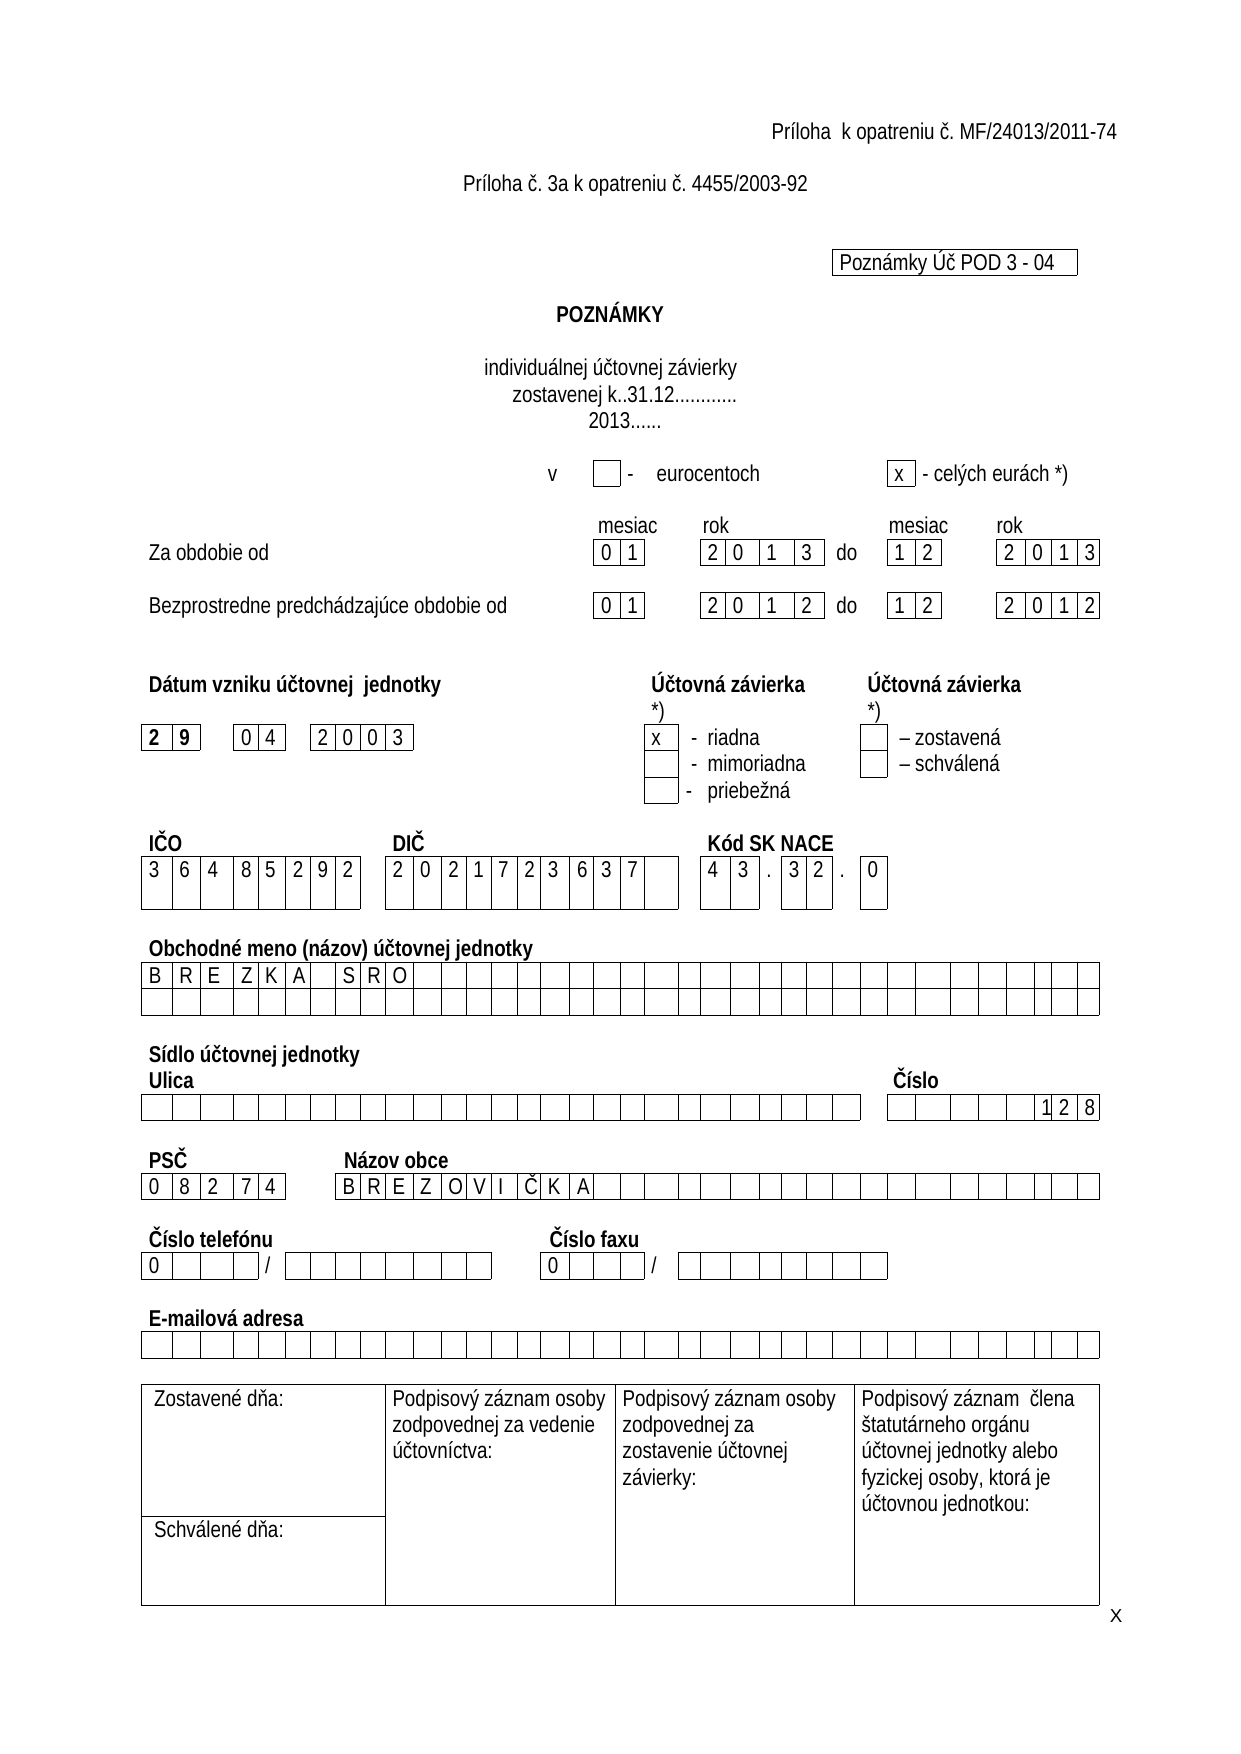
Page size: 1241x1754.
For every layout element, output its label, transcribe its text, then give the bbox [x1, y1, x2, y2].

table_cell [385, 1359, 413, 1384]
table_cell [860, 910, 887, 962]
table_cell [888, 1174, 915, 1199]
table_cell [950, 909, 978, 962]
table_cell [679, 989, 700, 1014]
table_cell [781, 1280, 806, 1331]
table_cell [491, 1359, 517, 1384]
table_cell [517, 671, 540, 697]
table_cell [517, 618, 540, 671]
table_cell [141, 249, 700, 275]
table_cell [570, 671, 593, 697]
table_cell 0 [726, 540, 759, 565]
table_cell [141, 222, 1099, 248]
table_cell [832, 460, 860, 486]
table_cell [285, 1359, 310, 1384]
table_cell 9 [311, 857, 335, 909]
table_cell [1035, 1174, 1051, 1199]
table_cell [620, 750, 644, 777]
table_cell [996, 830, 1025, 856]
table_cell [860, 276, 887, 301]
table_cell 2 [1052, 1095, 1077, 1120]
table_cell [258, 513, 285, 539]
table_cell [807, 963, 832, 988]
table_cell *) [644, 698, 824, 724]
table_cell [467, 989, 491, 1014]
table_cell [1006, 1121, 1034, 1173]
table_cell [915, 433, 950, 459]
table_cell [517, 830, 540, 856]
table_cell 5 [259, 857, 285, 909]
table_cell [335, 275, 360, 301]
table_cell 2 [997, 593, 1025, 618]
table_cell [361, 856, 385, 909]
table_cell 8 [173, 1174, 200, 1199]
table_cell [620, 1280, 644, 1331]
table_cell [540, 618, 569, 671]
table_cell [570, 830, 593, 856]
table_cell [413, 486, 441, 512]
table_cell [1078, 1332, 1099, 1358]
table_cell *) [860, 698, 915, 724]
table_cell [570, 618, 593, 671]
table_cell [414, 963, 441, 988]
table_cell [1052, 1174, 1077, 1199]
table_cell [442, 1253, 466, 1279]
table_cell [621, 1174, 644, 1199]
table_cell [386, 1516, 615, 1604]
table_cell [1051, 777, 1077, 803]
table_cell [310, 618, 335, 671]
table_cell [385, 460, 413, 486]
table_cell [1052, 989, 1077, 1014]
table_cell [201, 724, 233, 750]
table_cell [1077, 1252, 1099, 1279]
table_cell [915, 381, 950, 433]
table_cell [466, 1359, 491, 1384]
table_cell [806, 249, 832, 275]
table_cell [1025, 276, 1051, 301]
table_cell [335, 433, 360, 459]
table_cell [620, 803, 644, 829]
table_cell [141, 433, 172, 459]
table_cell [1007, 989, 1034, 1014]
table_cell rok [700, 513, 806, 539]
table_cell [360, 1359, 385, 1384]
table_cell [492, 989, 517, 1014]
table_cell [541, 1332, 569, 1358]
table_cell O [386, 963, 413, 988]
table_cell 0 [594, 540, 620, 565]
table_cell [887, 619, 915, 671]
table_cell [258, 433, 285, 459]
table_cell [807, 1332, 832, 1358]
table_cell Dátum vzniku účtovnej jednotky [141, 671, 517, 697]
table_cell [594, 1174, 620, 1199]
table_cell [491, 433, 759, 459]
table_cell [594, 724, 620, 750]
table_cell [491, 539, 517, 565]
table_cell [782, 989, 806, 1014]
table_cell [258, 460, 285, 486]
table_cell [621, 1332, 644, 1358]
table_cell [517, 1252, 540, 1279]
table_cell 7 [492, 857, 517, 909]
table_cell [594, 963, 620, 988]
table_cell [951, 1174, 978, 1199]
table_cell [286, 1095, 310, 1120]
table_cell [1006, 1359, 1034, 1384]
table_cell [979, 1095, 1006, 1120]
table_cell [540, 592, 569, 618]
table_cell [172, 301, 200, 328]
table_cell [492, 1095, 517, 1120]
table_cell 8 [234, 857, 258, 909]
table_cell [385, 513, 413, 539]
table_cell [517, 1359, 540, 1384]
table_cell [1077, 830, 1099, 856]
table_cell [570, 1095, 593, 1120]
table_cell [540, 671, 569, 697]
table_cell [413, 1280, 441, 1331]
table_cell . [760, 856, 781, 909]
table_cell [570, 460, 593, 486]
table_cell mesiac [594, 513, 678, 539]
table_cell [978, 486, 1006, 512]
table_cell [620, 619, 644, 671]
table_cell R [361, 963, 385, 988]
table_cell [781, 1359, 806, 1384]
table_cell [621, 1095, 644, 1120]
table_cell 7 [621, 857, 644, 909]
table_cell [142, 1095, 172, 1120]
table_cell [413, 433, 441, 459]
table_cell [807, 1095, 832, 1120]
table_cell Za obdobie od [141, 539, 335, 565]
table_cell [1077, 433, 1099, 459]
table_cell [759, 381, 781, 433]
table_cell [700, 1359, 730, 1384]
table_cell [285, 513, 310, 539]
table_cell [491, 618, 517, 671]
table_cell [467, 1095, 491, 1120]
table_cell [385, 1280, 413, 1331]
table_cell [234, 1332, 258, 1358]
table_cell [979, 989, 1006, 1014]
table_cell [385, 486, 413, 512]
table_cell [141, 354, 172, 381]
table_cell [442, 989, 466, 1014]
table_cell [141, 486, 172, 512]
table_cell Z [234, 963, 258, 988]
table_cell 3 [795, 540, 824, 565]
table_cell [644, 1279, 678, 1331]
table_cell [1077, 856, 1099, 909]
table_cell [335, 1280, 360, 1331]
table_cell [466, 724, 491, 750]
table_cell [950, 618, 978, 671]
table_cell [621, 963, 644, 988]
table_cell [950, 1121, 978, 1173]
table_cell [806, 1280, 832, 1331]
table_cell [285, 433, 310, 459]
table_cell 2 [1078, 593, 1099, 618]
table_cell [915, 1252, 950, 1279]
table_cell [360, 1280, 385, 1331]
table_cell [1007, 1332, 1034, 1358]
table_cell [466, 486, 491, 512]
table_cell [951, 1095, 978, 1120]
table_cell [413, 539, 441, 565]
table_cell 0 [234, 725, 258, 750]
table_cell [141, 698, 172, 724]
table_cell S [336, 963, 360, 988]
table_cell [978, 433, 1006, 459]
table_cell [824, 698, 860, 724]
table_cell [360, 381, 385, 433]
table_cell [141, 275, 172, 301]
table_cell [678, 513, 700, 539]
table_cell [824, 724, 860, 750]
table_cell [678, 909, 700, 962]
table_cell [806, 381, 832, 433]
table_cell [541, 963, 569, 988]
table_cell [950, 856, 978, 909]
table_cell [759, 433, 781, 459]
table_cell [310, 513, 335, 539]
table_cell [234, 381, 258, 433]
table_cell 0 [361, 725, 385, 750]
table_cell [336, 989, 360, 1014]
table_cell [141, 777, 172, 803]
table_cell [141, 513, 172, 539]
table_cell 1 [760, 540, 794, 565]
table_cell [806, 1359, 832, 1384]
table_cell 3 [782, 857, 806, 909]
table_cell [969, 565, 996, 592]
table_cell [794, 566, 824, 592]
table_cell PSČ Názov obce [141, 1121, 593, 1173]
table_cell [701, 1174, 730, 1199]
table_cell [258, 301, 285, 328]
table_cell [141, 196, 1099, 222]
table_cell 1 [888, 593, 915, 618]
table_cell [1051, 698, 1077, 724]
table_cell 3 [594, 857, 620, 909]
table_cell [806, 433, 832, 459]
table_cell [950, 1359, 978, 1384]
table_cell [141, 1359, 172, 1384]
table_cell K [259, 963, 285, 988]
table_cell [887, 909, 915, 962]
table_cell [915, 566, 941, 592]
table_cell [887, 301, 915, 328]
table_cell 1 [467, 857, 491, 909]
table_cell [644, 565, 678, 592]
table_cell [234, 513, 258, 539]
table_cell [172, 750, 569, 777]
table_cell [760, 989, 781, 1014]
table_cell [678, 1280, 700, 1331]
table_cell [701, 963, 730, 988]
table_cell 0 [336, 725, 360, 750]
table_cell B [142, 963, 172, 988]
table_cell [860, 1120, 887, 1173]
table_cell [1051, 619, 1077, 671]
table_cell [200, 381, 233, 433]
table_cell - celých eurách *) [916, 460, 1099, 486]
table_cell [887, 1279, 915, 1331]
table_cell [978, 381, 1006, 433]
table_cell [172, 460, 200, 486]
table_cell [286, 1253, 310, 1279]
table_cell [701, 989, 730, 1014]
table_cell - mimoriadna [679, 750, 824, 777]
table_cell [540, 724, 569, 750]
table_cell [594, 671, 620, 697]
table_cell [201, 1332, 233, 1358]
table_cell [824, 803, 860, 829]
table_cell [781, 910, 806, 962]
table_cell [644, 1359, 678, 1384]
table_cell [594, 1253, 620, 1279]
table_cell [311, 1332, 335, 1358]
table_cell [679, 1095, 700, 1120]
table_cell [200, 513, 233, 539]
table_cell [310, 301, 335, 328]
table_cell [887, 486, 978, 512]
table_cell [141, 328, 172, 354]
table_cell [645, 963, 678, 988]
table_cell [1051, 856, 1077, 909]
table_cell [491, 1279, 517, 1331]
table_cell [540, 1280, 569, 1331]
table_cell [1077, 1279, 1099, 1331]
table_cell [860, 460, 887, 486]
table_cell [645, 1095, 678, 1120]
table_cell - priebežná [679, 777, 824, 803]
table_cell [781, 249, 806, 275]
table_cell [807, 1253, 832, 1279]
table_cell [1078, 963, 1099, 988]
table_cell [172, 354, 200, 381]
table_cell [141, 1199, 1099, 1226]
table_cell [258, 486, 285, 512]
table_cell [466, 830, 491, 856]
table_cell 3 [142, 857, 172, 909]
table_cell v [540, 460, 569, 486]
table_cell [951, 1332, 978, 1358]
table_cell [1006, 381, 1034, 433]
table_cell [781, 1121, 806, 1173]
table_cell [1077, 724, 1099, 750]
table_cell [916, 989, 950, 1014]
table_cell [888, 856, 915, 909]
table_cell [978, 1121, 1006, 1173]
table_cell [916, 1095, 950, 1120]
table_cell [700, 1280, 730, 1331]
table_cell [594, 1121, 620, 1173]
table_cell [442, 1095, 466, 1120]
table_cell 1 [621, 540, 644, 565]
table_cell [414, 1332, 441, 1358]
table_cell [1006, 433, 1034, 459]
table_cell [1034, 1279, 1051, 1331]
table_cell [414, 724, 441, 750]
table_cell [335, 460, 360, 486]
table_cell [951, 989, 978, 1014]
table_cell [701, 1095, 730, 1120]
table_cell [517, 592, 540, 618]
table_cell [361, 1095, 385, 1120]
table_cell [1025, 328, 1051, 354]
table_cell [861, 1253, 887, 1279]
table_cell [832, 1280, 860, 1331]
table_cell [173, 1253, 200, 1279]
table_cell [570, 1332, 593, 1358]
table_header Príloha č. 3a k opatreniu č. 4455/2003-92 [172, 170, 1099, 196]
table_cell [781, 619, 806, 671]
table_cell [491, 460, 517, 486]
table_cell [1034, 433, 1051, 459]
table_cell [570, 539, 593, 565]
table_cell [172, 381, 200, 433]
table_cell [679, 1174, 700, 1199]
table_cell 1 [760, 593, 794, 618]
table_cell [517, 1279, 540, 1331]
table_cell 8 [1078, 1095, 1099, 1120]
table_cell [833, 1174, 860, 1199]
table_cell [385, 618, 413, 671]
table_cell [335, 830, 360, 856]
table_cell [518, 1332, 540, 1358]
table_cell [1078, 249, 1099, 275]
table_cell A [286, 963, 310, 988]
table_cell [200, 275, 233, 301]
table_cell [1035, 963, 1051, 988]
table_cell [1077, 750, 1099, 777]
table_cell [414, 1095, 441, 1120]
table_cell [141, 301, 172, 328]
table_cell [832, 618, 860, 671]
table_cell [942, 539, 969, 565]
table_cell [979, 1174, 1006, 1199]
table_cell [413, 460, 441, 486]
table_cell [1007, 963, 1034, 988]
table_cell [978, 618, 1006, 671]
table_cell [285, 301, 310, 328]
table_cell [234, 486, 258, 512]
table_cell 9 [173, 725, 200, 750]
table_cell [285, 486, 310, 512]
table_cell [594, 698, 620, 724]
table_cell 2 [701, 593, 725, 618]
table_cell [969, 301, 996, 328]
table_cell Kód SK NACE [700, 830, 860, 856]
table_cell [360, 698, 385, 724]
table_cell [570, 989, 593, 1014]
table_cell [860, 565, 887, 592]
table_cell Číslo telefónu Číslo faxu [141, 1226, 1099, 1252]
table_cell [310, 433, 335, 459]
table_cell [1051, 301, 1077, 328]
table_cell [915, 1279, 950, 1331]
table_cell [200, 698, 233, 724]
table_cell [234, 1253, 258, 1279]
table_cell [1051, 1359, 1077, 1384]
table_cell [1051, 433, 1077, 459]
table_cell [978, 1359, 1006, 1384]
table_cell [258, 698, 285, 724]
table_cell [540, 830, 569, 856]
table_cell - [621, 460, 644, 486]
table_cell [969, 328, 996, 354]
table_cell [442, 963, 466, 988]
table_cell [1077, 909, 1099, 962]
table_cell [141, 565, 517, 592]
table_cell 4 [701, 857, 730, 909]
table_cell [311, 989, 335, 1014]
table_cell [172, 513, 200, 539]
table_cell [1034, 1121, 1051, 1173]
table_cell [1051, 1121, 1077, 1173]
table_cell [517, 513, 593, 539]
table_cell [1006, 1279, 1034, 1331]
table_cell [760, 1174, 781, 1199]
table_cell [466, 513, 491, 539]
table_cell [258, 1359, 285, 1384]
table_cell [941, 276, 969, 301]
table_cell [594, 1280, 620, 1331]
table_cell 2 [997, 540, 1025, 565]
table_header [141, 170, 172, 196]
table_cell [1051, 1279, 1077, 1331]
table_cell [941, 565, 969, 592]
table_cell [361, 1332, 385, 1358]
table_cell [1006, 1252, 1034, 1279]
table_cell [201, 1253, 233, 1279]
table_cell [385, 539, 413, 565]
table_cell 6 [570, 857, 593, 909]
table_cell [915, 909, 950, 962]
table_cell [310, 381, 335, 433]
table_cell [701, 1253, 730, 1279]
table_cell [781, 381, 806, 433]
table_cell 2 [442, 857, 466, 909]
table_cell [861, 751, 887, 777]
table_cell [1006, 856, 1034, 909]
table_cell [310, 830, 335, 856]
table_cell [1077, 1359, 1099, 1384]
table_cell [286, 724, 310, 750]
table_cell [887, 566, 915, 592]
table_cell 0 [142, 1174, 172, 1199]
table_cell [1006, 619, 1034, 671]
table_cell [518, 963, 540, 988]
table_cell [570, 565, 593, 592]
table_cell [1034, 1359, 1051, 1384]
table_cell [442, 1332, 466, 1358]
table_cell 3 [1078, 540, 1099, 565]
table_cell [782, 1253, 806, 1279]
table_cell [950, 433, 978, 459]
table_cell 1 [1052, 540, 1077, 565]
table_cell [234, 989, 258, 1014]
table_cell [413, 381, 441, 433]
table_cell [173, 1332, 200, 1358]
table_cell [1034, 909, 1051, 962]
table_cell [386, 1332, 413, 1358]
table_cell [570, 803, 593, 829]
table_cell [200, 830, 233, 856]
table_cell [570, 1280, 593, 1331]
table_cell [832, 381, 860, 433]
table_cell [413, 1359, 441, 1384]
table_cell [466, 433, 491, 459]
table_cell Účtovná závierka [860, 671, 1051, 697]
table_cell [491, 513, 517, 539]
table_cell [466, 381, 491, 433]
table_cell 0 [1026, 593, 1051, 618]
table_cell [1025, 354, 1051, 381]
table_cell [201, 989, 233, 1014]
table_cell [644, 830, 678, 856]
table_cell [517, 724, 540, 750]
table_cell / [259, 1252, 285, 1279]
table_cell [570, 698, 593, 724]
table_cell [360, 275, 860, 301]
table_cell [200, 486, 233, 512]
table_cell [620, 724, 644, 750]
table_cell 1 [1052, 593, 1077, 618]
table_cell [915, 1359, 950, 1384]
table_cell [466, 618, 491, 671]
table_cell [1051, 328, 1077, 354]
table_cell [335, 381, 360, 433]
table_cell [570, 724, 593, 750]
table_cell [1025, 698, 1051, 724]
table_cell [258, 275, 285, 301]
table_cell [594, 750, 620, 777]
table_cell 0 [541, 1253, 569, 1279]
table_cell [1007, 1174, 1034, 1199]
table_cell [311, 1095, 335, 1120]
table_cell [386, 1095, 413, 1120]
table_cell [310, 486, 335, 512]
table_cell [806, 618, 832, 671]
table_cell [731, 989, 759, 1014]
table_cell [1051, 354, 1077, 381]
table_cell / [645, 1252, 678, 1279]
table_cell [335, 301, 360, 328]
table_cell [1051, 381, 1077, 433]
table_cell [978, 856, 1006, 909]
table_cell [759, 566, 794, 592]
table_cell [1077, 301, 1099, 328]
table_cell [570, 1253, 593, 1279]
table_cell [969, 830, 996, 856]
table_cell [311, 963, 335, 988]
table_cell [335, 618, 360, 671]
table_cell [1077, 619, 1099, 671]
table_cell [594, 566, 620, 592]
table_cell [951, 963, 978, 988]
table_cell [335, 486, 360, 512]
table_cell [806, 513, 887, 539]
table_cell [172, 433, 200, 459]
table_cell [1051, 276, 1077, 301]
table_cell [855, 1516, 1099, 1604]
table_cell [620, 830, 644, 856]
table_cell R [173, 963, 200, 988]
table_cell [621, 1253, 644, 1279]
table_cell [201, 1095, 233, 1120]
table_cell [679, 1332, 700, 1358]
table_cell [492, 1252, 517, 1279]
table_cell [441, 1280, 466, 1331]
table_cell [700, 1121, 730, 1173]
table_cell [645, 1332, 678, 1358]
table_cell [860, 778, 887, 803]
table_cell [1051, 803, 1077, 829]
table_cell [259, 1095, 285, 1120]
table_cell [759, 1359, 781, 1384]
table_cell Z [414, 1174, 441, 1199]
table_cell [645, 751, 678, 777]
table_cell 2 [336, 857, 360, 909]
table_cell [234, 1359, 258, 1384]
table_cell [1025, 301, 1051, 328]
table_cell [645, 778, 678, 803]
table_cell [620, 698, 644, 724]
table_cell [594, 461, 620, 486]
table_cell [234, 460, 258, 486]
table_cell [915, 618, 950, 671]
table_cell [570, 1359, 593, 1384]
text Príloha k opatreniu č. MF/24013/2011-74 [118, 118, 1122, 144]
table_cell [518, 989, 540, 1014]
table_cell [1034, 619, 1051, 671]
table_cell [335, 513, 360, 539]
table_cell [492, 963, 517, 988]
table_cell [700, 486, 806, 512]
table_cell [645, 857, 678, 909]
table_cell [467, 963, 491, 988]
table_cell [1078, 1174, 1099, 1199]
table_cell [467, 1332, 491, 1358]
table_cell 2 [386, 857, 413, 909]
table_cell [996, 566, 1025, 592]
table_cell [782, 963, 806, 988]
table_cell x [888, 461, 915, 486]
table_cell [782, 1332, 806, 1358]
table_cell [286, 1332, 310, 1358]
table_cell [887, 1359, 915, 1384]
table_cell [594, 1095, 620, 1120]
table_cell [700, 249, 730, 275]
table_cell 2 [142, 725, 172, 750]
table_cell [760, 1332, 781, 1358]
table_cell 2 [286, 857, 310, 909]
table_cell [1077, 381, 1099, 433]
table_cell [234, 328, 258, 354]
table_cell [1035, 989, 1051, 1014]
table_cell [172, 328, 200, 354]
table_cell [916, 1174, 950, 1199]
table_cell [644, 1121, 678, 1173]
table_cell [915, 301, 941, 328]
table_cell [887, 777, 1025, 803]
table_cell [942, 592, 969, 618]
table_cell [725, 566, 759, 592]
table_cell [979, 1332, 1006, 1358]
table_cell [310, 275, 335, 301]
table_cell [441, 381, 466, 433]
text X [118, 1605, 1122, 1626]
table_cell [286, 1173, 310, 1199]
table_cell [678, 1359, 700, 1384]
table_cell A [570, 1174, 593, 1199]
table_cell [759, 619, 781, 671]
table_cell [616, 1516, 854, 1604]
table_cell [730, 1280, 759, 1331]
table_cell [200, 301, 233, 328]
table_cell [258, 830, 285, 856]
table_cell O [442, 1174, 466, 1199]
table_cell [730, 619, 759, 671]
table_cell [621, 989, 644, 1014]
table_cell [700, 566, 725, 592]
table_cell [141, 381, 172, 433]
table_cell [200, 354, 233, 381]
table_cell [491, 698, 517, 724]
table_cell [731, 1174, 759, 1199]
table_cell K [541, 1174, 569, 1199]
table_cell [441, 433, 466, 459]
table_cell [860, 433, 887, 459]
table_cell [678, 830, 700, 856]
table_cell [441, 513, 466, 539]
table_cell [540, 1359, 569, 1384]
table_cell [782, 1095, 806, 1120]
table_cell Obchodné meno (názov) účtovnej jednotky [141, 909, 678, 962]
table_cell [833, 963, 860, 988]
table_cell [413, 698, 441, 724]
table_cell [915, 698, 941, 724]
table_cell [1052, 1332, 1077, 1358]
table_cell [441, 1359, 466, 1384]
table_cell do [825, 592, 887, 618]
table_cell 0 [594, 593, 620, 618]
table_cell [540, 698, 569, 724]
table_cell [594, 777, 620, 803]
table_cell [782, 1174, 806, 1199]
table_cell [1051, 1252, 1077, 1279]
table_cell [861, 1174, 887, 1199]
table_cell [979, 963, 1006, 988]
table_cell [172, 486, 200, 512]
table_cell [1006, 486, 1099, 512]
table_cell [915, 830, 941, 856]
table_cell [996, 354, 1025, 381]
table_cell [941, 830, 969, 856]
table_cell [541, 989, 569, 1014]
table_cell [620, 671, 644, 697]
table_cell [860, 803, 887, 829]
table_cell [234, 301, 258, 328]
table_cell 2 [311, 725, 335, 750]
table_cell [1025, 803, 1051, 829]
table_cell [1051, 750, 1077, 777]
table_cell [491, 486, 517, 512]
table_cell [1077, 671, 1099, 697]
table_cell [285, 698, 310, 724]
table_cell [678, 592, 700, 618]
table_cell [678, 539, 700, 565]
table_cell [335, 539, 360, 565]
table_cell [807, 1174, 832, 1199]
table_cell DIČ [385, 830, 441, 856]
table_cell [141, 618, 285, 671]
table_cell x [645, 725, 678, 750]
table_cell [824, 777, 860, 803]
table_cell [969, 698, 996, 724]
table_cell [679, 963, 700, 988]
table_cell [234, 433, 258, 459]
table_cell [386, 1253, 413, 1279]
table_cell [1052, 963, 1077, 988]
table_cell 3 [731, 857, 759, 909]
table_cell [861, 989, 887, 1014]
table_cell [1034, 1252, 1051, 1279]
table_cell [172, 777, 569, 803]
table_cell [385, 381, 413, 433]
table_cell [570, 777, 593, 803]
table_cell [1077, 354, 1099, 381]
table_cell [414, 1253, 441, 1279]
table_cell [414, 989, 441, 1014]
table_cell [1006, 909, 1034, 962]
table_cell [141, 803, 172, 829]
table_cell [361, 989, 385, 1014]
table_cell [978, 909, 1006, 962]
table_cell [285, 830, 310, 856]
table_cell [620, 1121, 644, 1173]
table_cell [441, 486, 466, 512]
table_cell [996, 301, 1025, 328]
table_cell [915, 1121, 950, 1173]
table_cell [286, 989, 310, 1014]
table_cell [172, 1359, 200, 1384]
table_cell [996, 328, 1025, 354]
table_cell Sídlo účtovnej jednotky Ulica Číslo [141, 1016, 1099, 1094]
table_cell [759, 249, 781, 275]
table_cell IČO [141, 830, 200, 856]
table_cell [1034, 856, 1051, 909]
table_cell [285, 460, 310, 486]
table_cell [1025, 777, 1051, 803]
table_cell E [201, 963, 233, 988]
table_cell [258, 328, 969, 354]
table_cell [594, 989, 620, 1014]
table_cell [336, 1332, 360, 1358]
table_cell [861, 963, 887, 988]
table_cell [570, 592, 593, 618]
table_cell E-mailová adresa [141, 1279, 335, 1331]
table_cell [1051, 724, 1077, 750]
table_cell [1007, 1095, 1034, 1120]
table_cell individuálnej účtovnej závierky [258, 354, 969, 381]
table_cell [234, 698, 258, 724]
table_cell [731, 1332, 759, 1358]
table_cell [731, 1095, 759, 1120]
table_cell [360, 539, 385, 565]
table_cell [1025, 566, 1051, 592]
table_cell [678, 618, 700, 671]
table_cell [594, 830, 620, 856]
table_cell [730, 910, 759, 962]
table_cell [441, 698, 466, 724]
table_cell [172, 698, 200, 724]
table_cell [1025, 830, 1051, 856]
table_cell [969, 539, 996, 565]
table_cell [996, 276, 1025, 301]
table_cell [620, 566, 644, 592]
table_cell [996, 698, 1025, 724]
table_cell [916, 1332, 950, 1358]
table_cell [832, 433, 860, 459]
table_cell [360, 486, 385, 512]
table_cell [887, 433, 915, 459]
table_cell [361, 1253, 385, 1279]
table_cell V [467, 1174, 491, 1199]
table_cell [570, 750, 593, 777]
table_cell [466, 539, 491, 565]
table_cell [807, 989, 832, 1014]
table_cell 3 [541, 857, 569, 909]
table_cell – schválená [888, 750, 1025, 777]
table_cell 1 [621, 593, 644, 618]
table_cell [700, 619, 730, 671]
table_cell [950, 1252, 978, 1279]
table_cell 4 [259, 725, 285, 750]
table_cell [335, 1359, 360, 1384]
table_cell 2 [201, 1174, 233, 1199]
table_cell B [336, 1174, 360, 1199]
table_cell [833, 1095, 860, 1120]
table_cell [594, 486, 678, 512]
table_cell [517, 486, 593, 512]
table_cell [1025, 750, 1051, 777]
table_cell 2 [795, 593, 824, 618]
table_cell [200, 1359, 233, 1384]
table_cell [310, 1173, 335, 1199]
table_cell [594, 803, 620, 829]
table_cell [234, 830, 258, 856]
table_cell [915, 276, 941, 301]
table_cell [441, 539, 466, 565]
table_cell [285, 381, 310, 433]
table_cell [385, 698, 413, 724]
table_cell [620, 1359, 644, 1384]
table_cell [285, 275, 310, 301]
table_cell [310, 698, 335, 724]
table_cell [310, 460, 335, 486]
table_cell [644, 804, 678, 829]
table_cell [679, 856, 700, 909]
table_cell [200, 460, 233, 486]
table_cell [173, 1095, 200, 1120]
table_cell – zostavená [888, 724, 1025, 750]
table_cell Podpisový záznam člena štatutárneho orgánu účtovnej jednotky alebo fyzickej osoby, ktorá je účtovnou jednotkou: [855, 1385, 1099, 1516]
table_cell [466, 698, 491, 724]
table_cell 0 [861, 857, 887, 909]
table_cell 0 [1026, 540, 1051, 565]
table_cell Podpisový záznam osoby zodpovednej za vedenie účtovníctva: [386, 1385, 615, 1516]
table_cell [540, 565, 569, 592]
table_cell 4 [201, 857, 233, 909]
table_cell POZNÁMKY [360, 301, 860, 328]
table_cell Zostavené dňa: [142, 1385, 385, 1516]
table_cell [916, 963, 950, 988]
table_cell 2 [518, 857, 540, 909]
table_cell [759, 1280, 781, 1331]
table_cell [1078, 989, 1099, 1014]
table_cell [888, 1252, 915, 1279]
table_cell [336, 1253, 360, 1279]
table_cell [950, 381, 978, 433]
table_cell Bezprostredne predchádzajúce obdobie od [141, 592, 517, 618]
table_cell [969, 276, 996, 301]
table_cell [861, 1094, 887, 1120]
table_cell [234, 354, 258, 381]
table_cell [311, 1253, 335, 1279]
table_cell [781, 433, 806, 459]
table_cell [172, 275, 200, 301]
table_cell [491, 724, 517, 750]
table_cell R [361, 1174, 385, 1199]
table_cell [467, 1253, 491, 1279]
table_cell [806, 1121, 832, 1173]
table_cell do [825, 539, 887, 565]
table_cell 6 [173, 857, 200, 909]
table_cell E [386, 1174, 413, 1199]
table_cell [234, 275, 258, 301]
table_cell [730, 249, 759, 275]
table_cell [594, 1332, 620, 1358]
table_cell [200, 328, 233, 354]
table_cell [285, 618, 310, 671]
table_cell [824, 750, 860, 777]
table_cell [1077, 328, 1099, 354]
table_cell Č [518, 1174, 540, 1199]
table_cell [386, 989, 413, 1014]
table_cell [950, 1279, 978, 1331]
table_cell . [833, 856, 860, 909]
table_cell [679, 1253, 700, 1279]
table_cell [759, 1121, 781, 1173]
table_cell [1034, 381, 1051, 433]
table_cell [806, 910, 832, 962]
table_cell [860, 830, 887, 856]
table_cell 1 [1035, 1095, 1051, 1120]
table_cell [413, 513, 441, 539]
table_cell 0 [142, 1253, 172, 1279]
table_cell [978, 1252, 1006, 1279]
table_cell [645, 539, 678, 565]
table_cell [1077, 1121, 1099, 1173]
table_cell [517, 539, 540, 565]
table_cell 2 [701, 540, 725, 565]
table_cell [915, 856, 950, 909]
table_cell [941, 301, 969, 328]
table_cell [887, 276, 915, 301]
table_cell [861, 1332, 887, 1358]
table_cell Podpisový záznam osoby zodpovednej za zostavenie účtovnej závierky: [616, 1385, 854, 1516]
table_cell [541, 1095, 569, 1120]
table_cell [832, 1359, 860, 1384]
table_cell [941, 698, 969, 724]
table_cell [441, 618, 466, 671]
table_cell [833, 989, 860, 1014]
table_cell [491, 830, 517, 856]
table_cell [832, 909, 860, 962]
table_cell [360, 460, 385, 486]
table_cell 7 [234, 1174, 258, 1199]
table_cell [888, 963, 915, 988]
table_cell [517, 698, 540, 724]
table_cell [760, 1095, 781, 1120]
table_cell [969, 354, 996, 381]
table_cell 4 [259, 1174, 285, 1199]
table_cell [860, 618, 887, 671]
table_cell 0 [414, 857, 441, 909]
table_cell [259, 1332, 285, 1358]
table_cell [701, 1332, 730, 1358]
table_cell zostavenej k..31.12............ 2013...... [491, 381, 759, 433]
table_cell Schválené dňa: [142, 1517, 385, 1604]
table_cell [518, 1095, 540, 1120]
table_cell [200, 433, 233, 459]
table_cell [570, 963, 593, 988]
table_cell [385, 433, 413, 459]
table_cell [760, 963, 781, 988]
table_cell [234, 1095, 258, 1120]
table_cell [1051, 830, 1077, 856]
table_cell [730, 1359, 759, 1384]
table_cell [360, 433, 385, 459]
table_cell [360, 830, 385, 856]
table_cell 0 [726, 593, 759, 618]
table_cell [594, 619, 620, 671]
table_cell [360, 618, 385, 671]
table_cell [1077, 566, 1099, 592]
table_cell [441, 724, 466, 750]
table_cell [731, 1253, 759, 1279]
table_cell [759, 909, 781, 962]
table_cell [887, 830, 915, 856]
table_cell [1051, 671, 1077, 697]
table_cell 2 [807, 857, 832, 909]
table_cell 2 [916, 593, 941, 618]
table_cell [141, 460, 172, 486]
table_cell [1025, 724, 1051, 750]
table_cell Poznámky Úč POD 3 - 04 [833, 250, 1077, 275]
table_cell [310, 1359, 335, 1384]
table_cell [441, 830, 466, 856]
table_cell [517, 565, 540, 592]
table_cell [888, 989, 915, 1014]
table_cell [492, 1332, 517, 1358]
table_cell [142, 1332, 172, 1358]
table_cell [730, 1121, 759, 1173]
table_cell [466, 1280, 491, 1331]
table_cell [678, 803, 824, 829]
table_cell [620, 777, 644, 803]
table_cell 1 [888, 540, 915, 565]
table_cell [1077, 803, 1099, 829]
table_cell [645, 1174, 678, 1199]
table_cell [172, 803, 569, 829]
table_cell [336, 1095, 360, 1120]
table_cell [1077, 698, 1099, 724]
table_cell [142, 989, 172, 1014]
table_cell [335, 698, 360, 724]
table_cell [678, 486, 700, 512]
table_cell [860, 301, 887, 328]
table_cell [1051, 909, 1077, 962]
table_cell eurocentoch [644, 460, 832, 486]
table_cell [824, 565, 860, 592]
table_cell [413, 618, 441, 671]
table_cell rok [978, 513, 1099, 539]
table_cell [888, 1332, 915, 1358]
table_cell [1077, 777, 1099, 803]
table_cell [1077, 275, 1099, 301]
table_cell [888, 1095, 915, 1120]
table_cell [833, 1332, 860, 1358]
table_cell [860, 1359, 887, 1384]
table_cell [258, 381, 285, 433]
table_cell [887, 381, 915, 433]
table_cell [861, 725, 887, 750]
table_cell [517, 460, 540, 486]
table_cell [887, 1121, 915, 1173]
table_cell [860, 381, 887, 433]
table_cell [832, 1121, 860, 1173]
table_cell 2 [916, 540, 941, 565]
table_cell [644, 618, 678, 671]
table_cell [678, 565, 700, 592]
table_cell [173, 989, 200, 1014]
table_cell [731, 963, 759, 988]
table_cell [645, 592, 678, 618]
table_cell - riadna [679, 724, 824, 750]
table_cell [1051, 566, 1077, 592]
table_cell [1035, 1332, 1051, 1358]
table_cell [645, 989, 678, 1014]
table_cell [700, 910, 730, 962]
table_cell [259, 989, 285, 1014]
table_cell [466, 460, 491, 486]
table_cell [360, 513, 385, 539]
table_cell [833, 1253, 860, 1279]
table_cell 3 [386, 725, 413, 750]
table_cell [887, 803, 1025, 829]
table_cell I [492, 1174, 517, 1199]
table_cell [969, 592, 996, 618]
table_cell [441, 460, 466, 486]
table_cell [678, 1121, 700, 1173]
table_cell [540, 539, 569, 565]
table_cell [760, 1253, 781, 1279]
table_cell [806, 486, 887, 512]
table_cell [860, 1280, 887, 1331]
table_cell [594, 1359, 620, 1384]
table_cell [978, 1279, 1006, 1331]
table_cell mesiac [887, 513, 978, 539]
table_cell Účtovná závierka [644, 671, 860, 697]
table_cell [141, 751, 172, 777]
